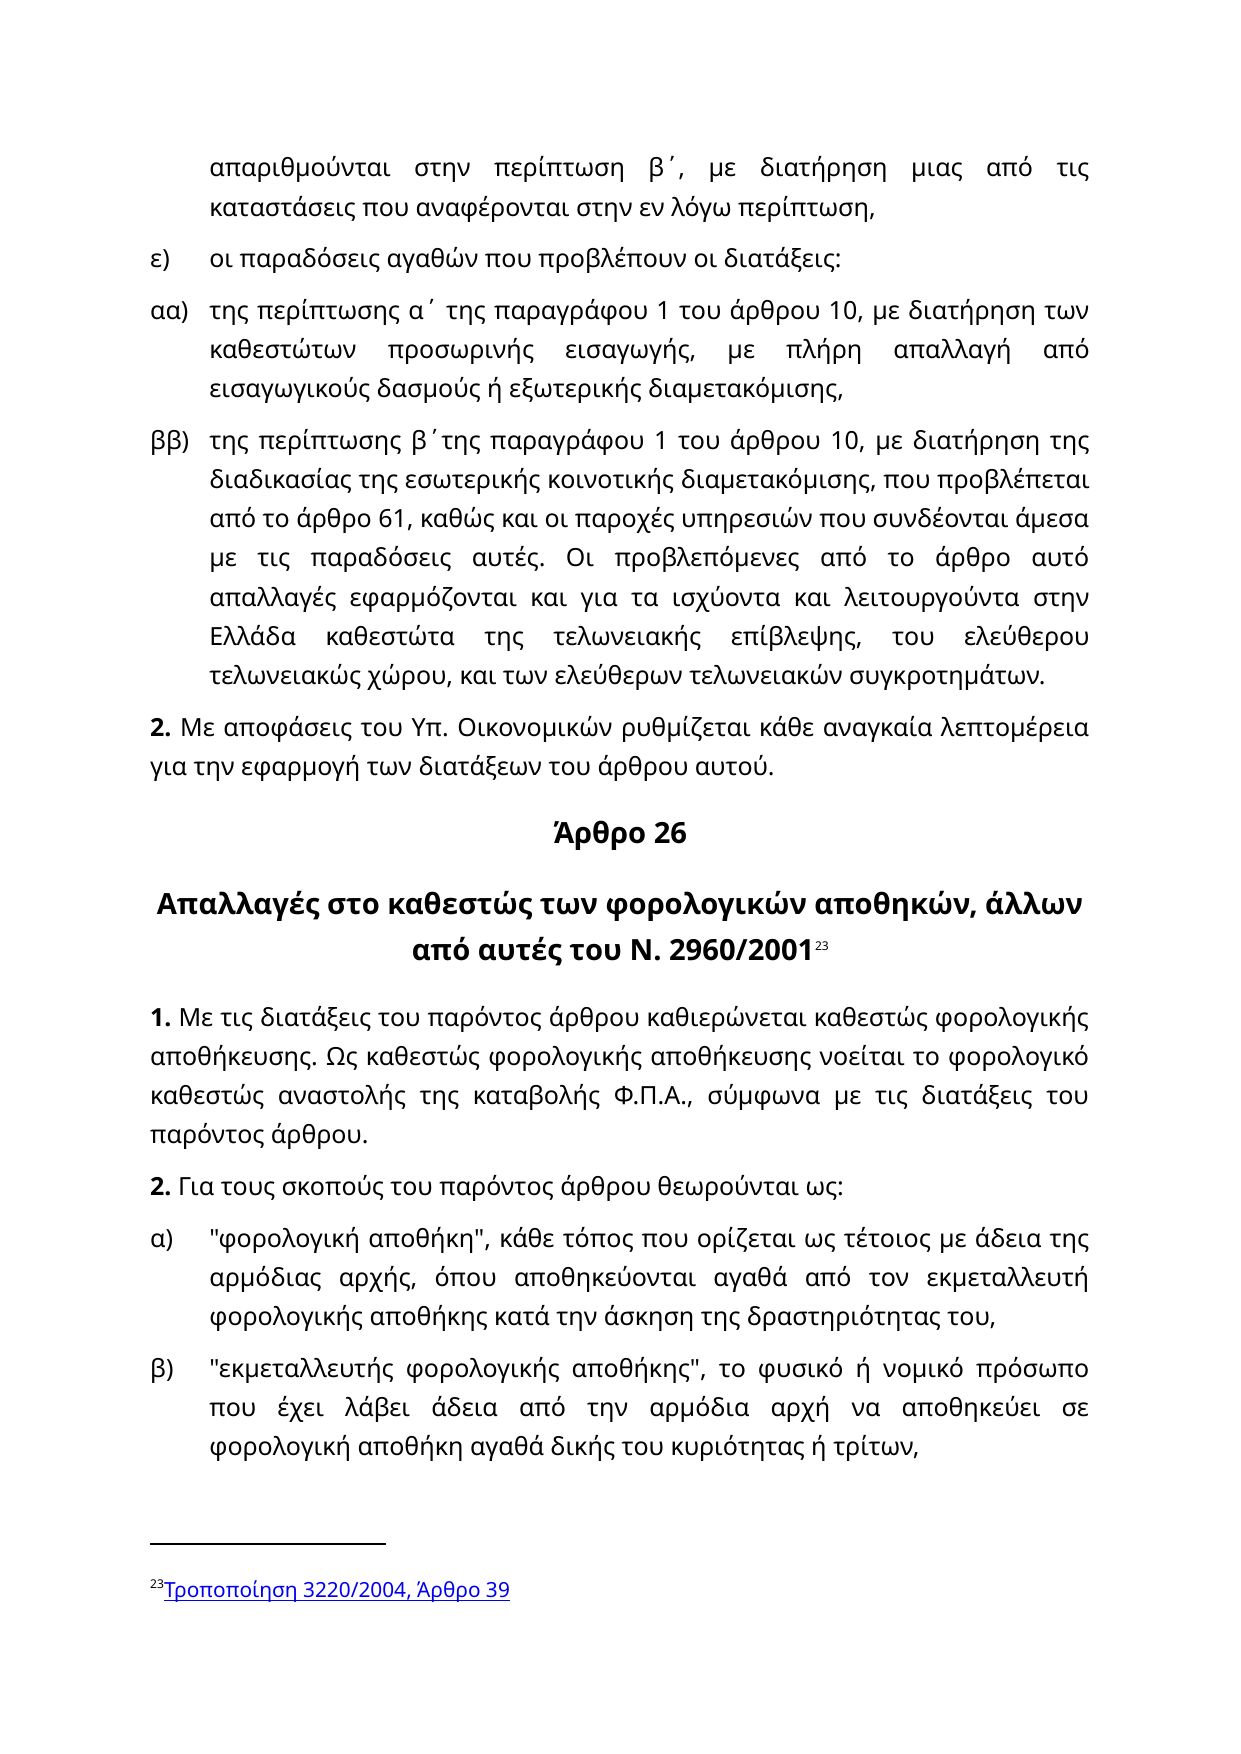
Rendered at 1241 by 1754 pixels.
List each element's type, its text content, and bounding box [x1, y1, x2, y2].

list απαριθμούνται στην περίπτωση β΄, με διατήρηση μιας από τις καταστάσεις που αναφέρονται στην εν λόγω περίπτωση, [150, 150, 1090, 223]
subtitle Άρθρο 26 [150, 812, 1090, 852]
list ε) οι παραδόσεις αγαθών που προβλέπουν οι διατάξεις: [150, 241, 1090, 275]
text Τροποποίηση 3220/2004, Άρθρο 39 [150, 1576, 1090, 1604]
text 1. Με τις διατάξεις του παρόντος άρθρου καθιερώνεται καθεστώς φορολογικής αποθήκευσης. Ως καθεστώς φορολογικής αποθήκευσης νοείται το φορολογικό καθεστώς αναστολής της καταβολής Φ.Π.Α., σύμφωνα με τις διατάξεις του παρόντος άρθρου. [150, 999, 1090, 1151]
list αα) της περίπτωσης α΄ της παραγράφου 1 του άρθρου 10, με διατήρηση των καθεστώτων προσωρινής εισαγωγής, με πλήρη απαλλαγή από εισαγωγικούς δασμούς ή ε­ξωτερικής διαμετακόμισης, [150, 292, 1090, 405]
subtitle Απαλλαγές στο καθεστώς των φορολογικών αποθηκών, άλλων από αυτές του Ν. 2960/2001 [150, 883, 1090, 968]
list α) "φορολογική αποθήκη", κάθε τόπος που ορίζεται ως τέτοιος με άδεια της αρμόδιας αρχής, όπου αποθηκεύονται αγαθά από τον εκμεταλλευτή φορολογικής αποθήκης κατά την άσκηση της δραστηριότητας του, [150, 1220, 1090, 1333]
list ββ) της περίπτωσης β΄της παραγράφου 1 του άρθρου 10, με διατήρηση της διαδικασίας της εσωτερικής κοινοτικής διαμετακόμισης, που προβλέπεται από το άρθρο 61, καθώς και οι παροχές υπηρεσιών που συνδέονται άμεσα με τις παραδόσεις αυτές. Οι προβλεπόμενες από το άρθρο αυτό απαλλαγές εφαρμόζονται και για τα ισχύοντα και λειτουργούντα στην Ελλάδα καθεστώτα της τελωνειακής επίβλεψης, του ελεύθερου τελωνειακώς χώρου, και των ελεύθερων τελωνειακών συγκροτημάτων. [150, 422, 1090, 692]
list β) "εκμεταλλευτής φορολογικής αποθήκης", το φυσικό ή νομικό πρόσωπο που έχει λάβει άδεια από την αρμόδια αρχή να αποθηκεύει σε φορολογική αποθήκη αγαθά δικής του κυριότητας ή τρίτων, [150, 1350, 1090, 1463]
text 2. Με αποφάσεις του Υπ. Οικονομικών ρυθμίζεται κάθε αναγκαία λεπτομέρεια για την εφαρμογή των διατάξεων του άρθρου αυτού. [150, 709, 1090, 782]
text 2. Για τους σκοπούς του παρόντος άρθρου θεωρούνται ως: [150, 1168, 1090, 1203]
